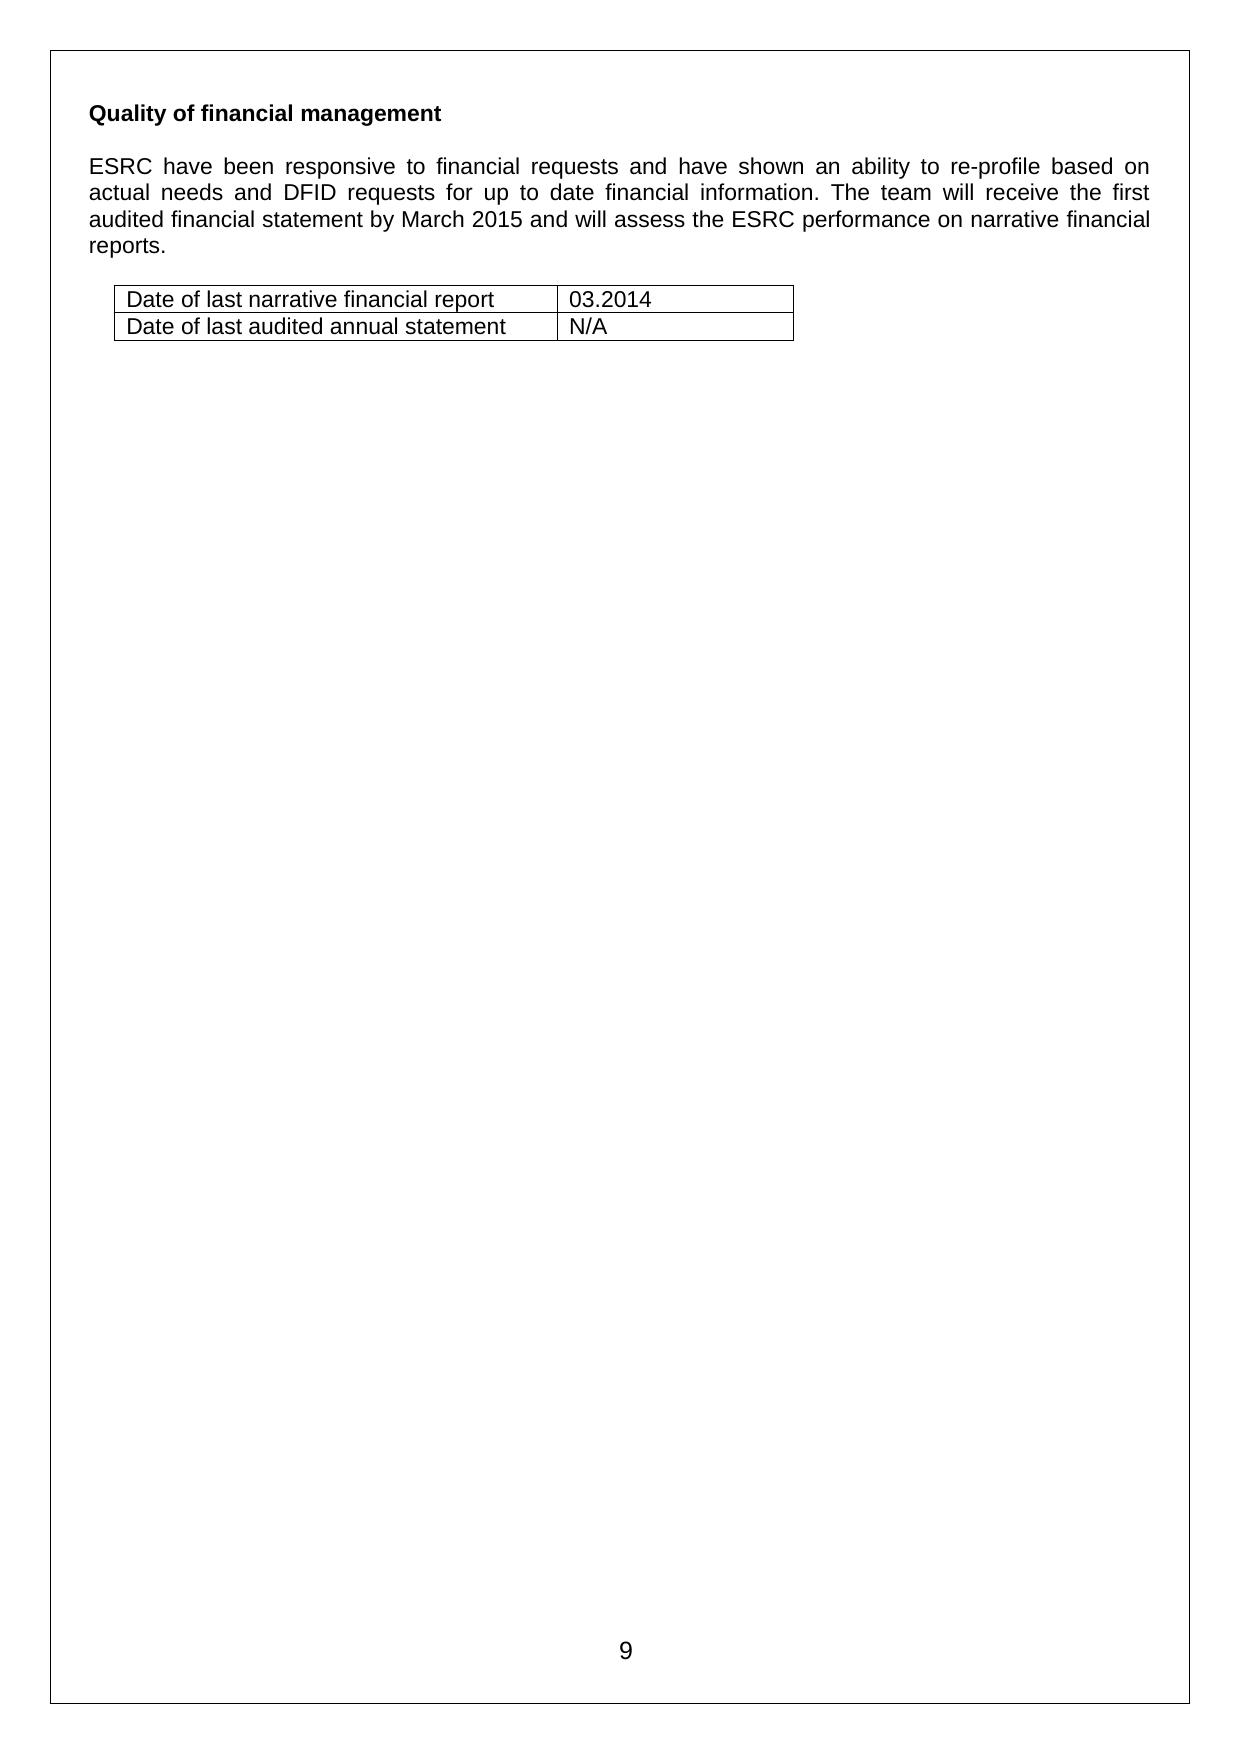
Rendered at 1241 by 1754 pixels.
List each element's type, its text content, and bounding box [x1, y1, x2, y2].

table_header 03.2014 [558, 286, 793, 312]
text ESRC have been responsive to financial requests and have shown an ability to re-profile based on actual needs and DFID requests for up to date financial information. The team will receive the first audited financial statement by March 2015 and will assess the ESRC performance on narrative financial reports. [89, 153, 1152, 258]
table_cell Date of last audited annual statement [115, 313, 557, 339]
text Quality of financial management [89, 100, 1152, 127]
table_cell N/A [558, 313, 793, 339]
table_header Date of last narrative financial report [115, 286, 557, 312]
